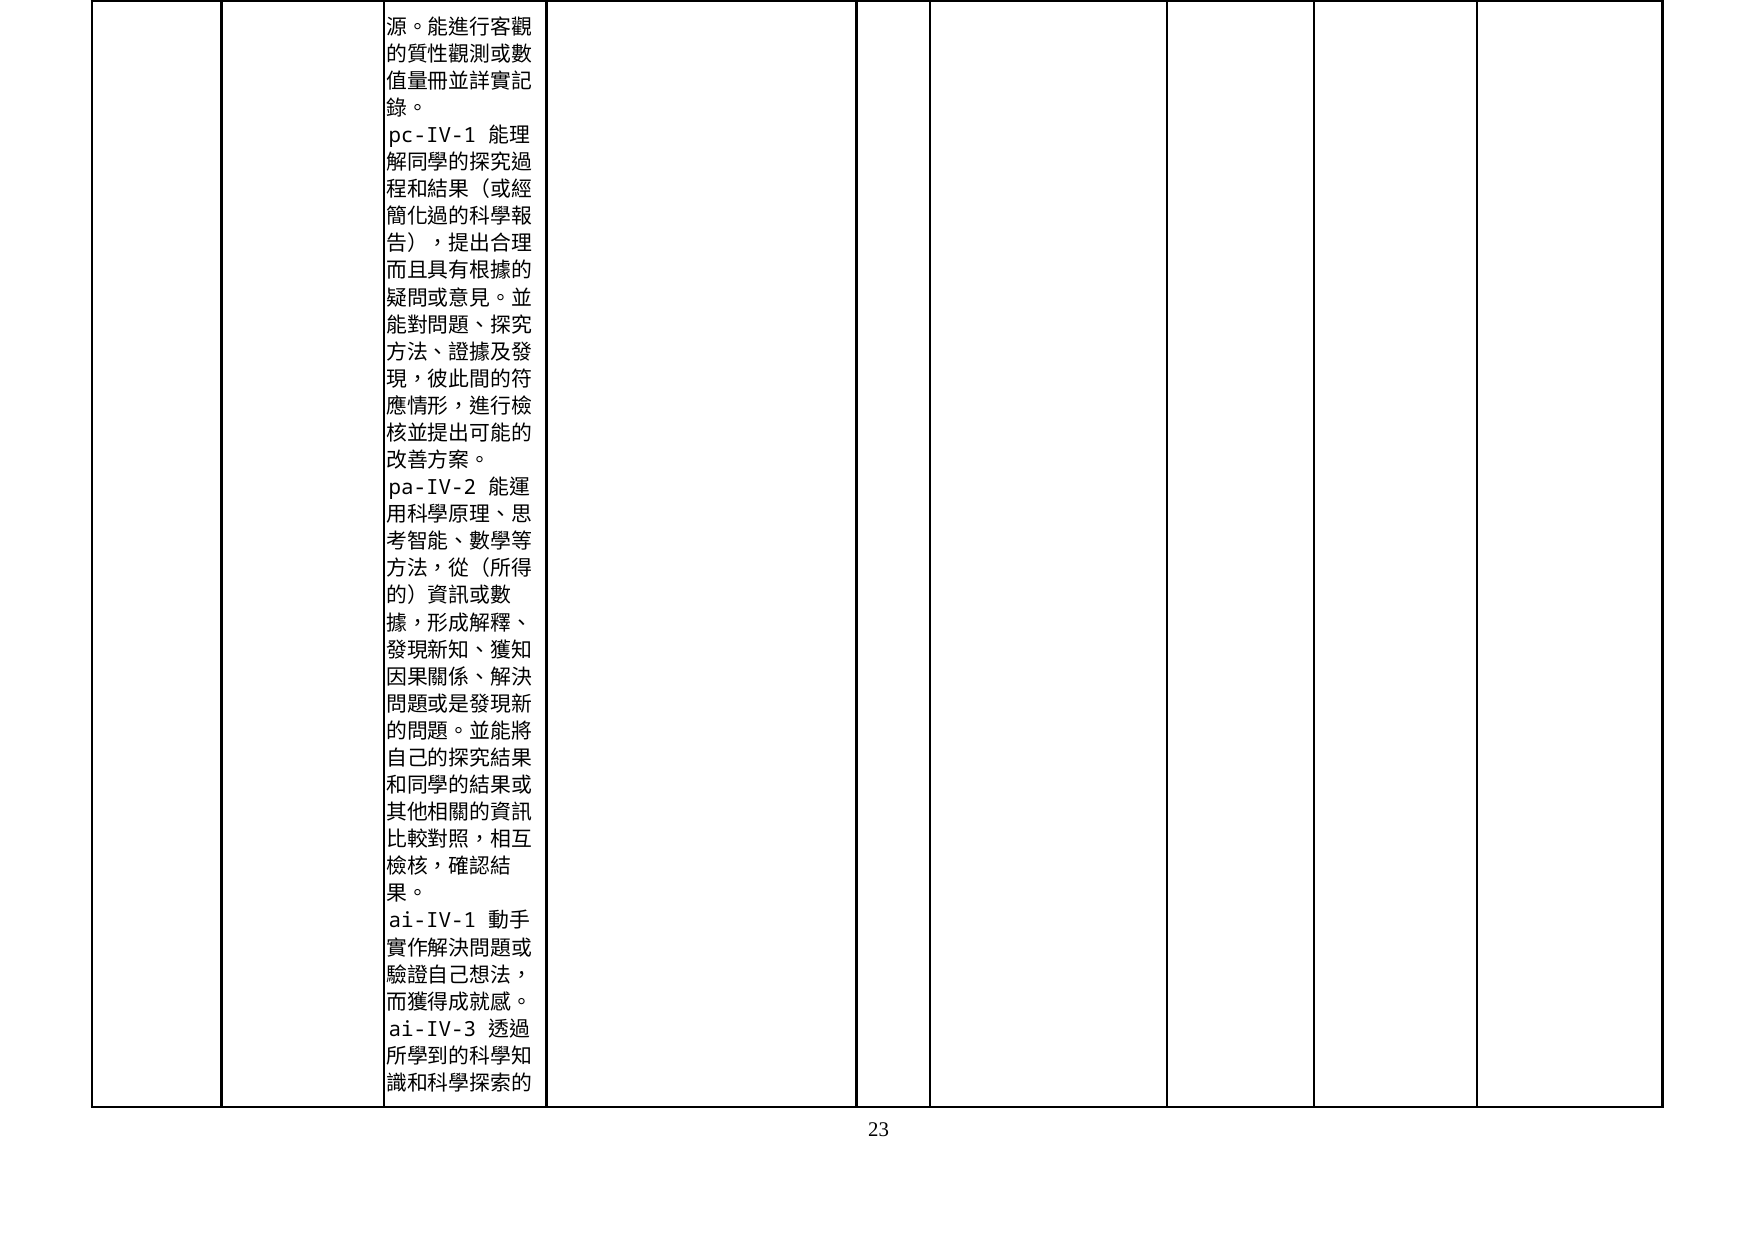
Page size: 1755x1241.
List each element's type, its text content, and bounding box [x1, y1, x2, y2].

table_cell [1478, 2, 1661, 1106]
table_cell 源。能進行客觀的質性觀測或數值量冊並詳實記錄。 pc-IV-1 能理解同學的探究過程和結果（或經簡化過的科學報告），提出合理而且具有根據的疑問或意見。並能對問題、探究方法、證據及發現，彼此間的符應情形，進行檢核並提出可能的改善方案。 pa-IV-2 能運用科學原理、思考智能、數學等方法，從（所得的）資訊或數據，形成解釋、發現新知、獲知因果關係、解決問題或是發現新的問題。並能將自己的探究結果和同學的結果或其他相關的資訊比較對照，相互檢核，確認結果。 ai-IV-1 動手實作解決問題或驗證自己想法，而獲得成就感。 ai-IV-3 透過所學到的科學知識和科學探索的 [385, 2, 545, 1106]
table_cell [1315, 2, 1476, 1106]
table_cell [93, 2, 220, 1106]
table_cell [858, 2, 929, 1106]
table_cell [931, 2, 1166, 1106]
table_cell [1168, 2, 1313, 1106]
table_cell 第三章電解質與酸鹼鹽 3-3酸鹼的強弱與pH值 1.說明莫耳濃度之定義。 2.教導學生配製一定濃度溶液的方法。 3.說明純水是一種極弱的電解質，會解離出[H＋]及[OH－]，純水呈中的理由是水溶液中[H＋]及[OH－]的濃度相等。 4.利用純水中加入酸或鹼，改變純水中的[H＋]及[OH－]說明酸性、中性及鹼性溶液的差異，並說明強酸與弱酸、強鹼與弱鹼的意義。 5.說明氫離子濃度與pH值之間的關係，將水溶液中[H＋]用pH值表示，使學生可由pH值判別水溶液的酸鹼性。 6.教導學生利用pH值表示[H＋]的濃度，知道溶液的pH值愈小，表示氫離子濃度愈大，酸性愈強；pH值愈大，表示氫離子濃度愈小，鹼性愈強；並強調pH值有小數與0，1∼14為常用的範圍。 7.說明有些蔬菜或水果也可以製成酸鹼指示劑。 8.說明利用石蕊試紙、酚酞、酚紅、廣用試紙等指示劑的變色結果，可判別溶液的酸鹼。 9.進行小活動。 10.引導學生想想看：把濃硫酸滴到氯化鈉的晶體上生成的氣體溶解在水中，取其溶液分別滴入下列四種不同的指示劑，呈現的顏色如下表所示，可推測該溶液pH值大約在哪個範圍中？ [548, 2, 855, 1106]
table_cell [223, 2, 383, 1106]
